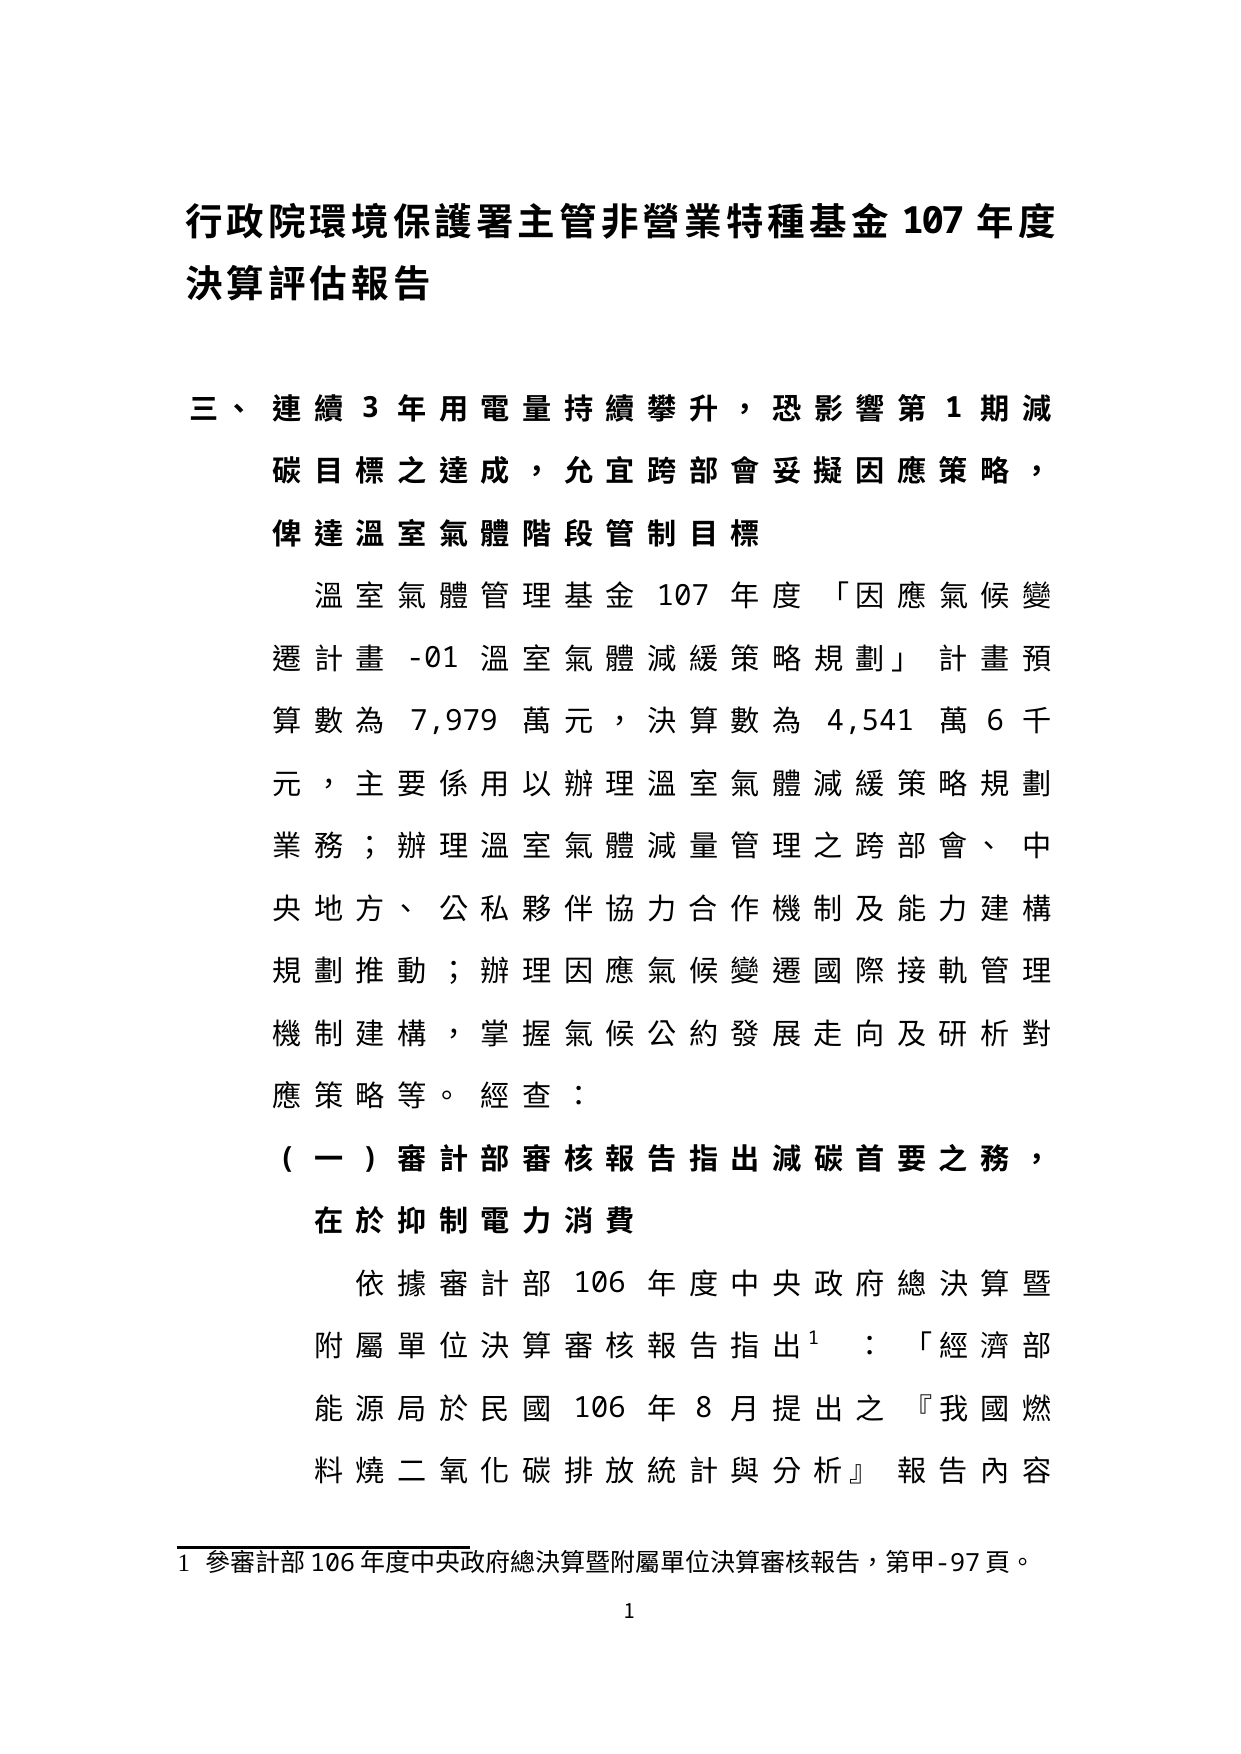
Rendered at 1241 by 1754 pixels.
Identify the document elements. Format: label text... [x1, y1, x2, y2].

text 依據審計部106年度中央政府總決算暨附屬單位決算審核報告指出：「經濟部能源局於民國106年8月提出之『我國燃料燒二氧化碳排放統計與分析』報告內容載述，民國105年度各部門原燃料燃燒排碳量加計分攤電力消費排碳量後，工業部門排碳量為126,170千公噸二氧化碳當量，居首位，服務及住宅部門排碳量居次，二者合計排碳量占比已達72.32%；另工業部門用電量1,356億餘度，居首位，服務及住宅部門用電量964億餘度次之，二者合計用電量占比亦高達90.92%，是以，工業、住商部門兩者之排碳量與電力消費高度相關，爰減碳首要之務，在於抑制電力消費。」 [271, 1240, 1058, 1490]
text 行政院環境保護署主管非營業特種基金107年度決算評估報告 [183, 177, 1058, 302]
text 三、連續3年用電量持續攀升，恐影響第1期減碳目標之達成，允宜跨部會妥擬因應策略，俾達溫室氣體階段管制目標 [183, 365, 1058, 552]
text 溫室氣體管理基金107年度「因應氣候變遷計畫-01溫室氣體減緩策略規劃」計畫預算數為7,979萬元，決算數為4,541萬6千元，主要係用以辦理溫室氣體減緩策略規劃業務；辦理溫室氣體減量管理之跨部會、中央地方、公私夥伴協力合作機制及能力建構規劃推動；辦理因應氣候變遷國際接軌管理機制建構，掌握氣候公約發展走向及研析對應策略等。經查： [242, 552, 1058, 1115]
text (一)審計部審核報告指出減碳首要之務，在於抑制電力消費 [242, 1115, 1058, 1240]
text 參審計部106年度中央政府總決算暨附屬單位決算審核報告，第甲-97頁。 [177, 1548, 1063, 1577]
